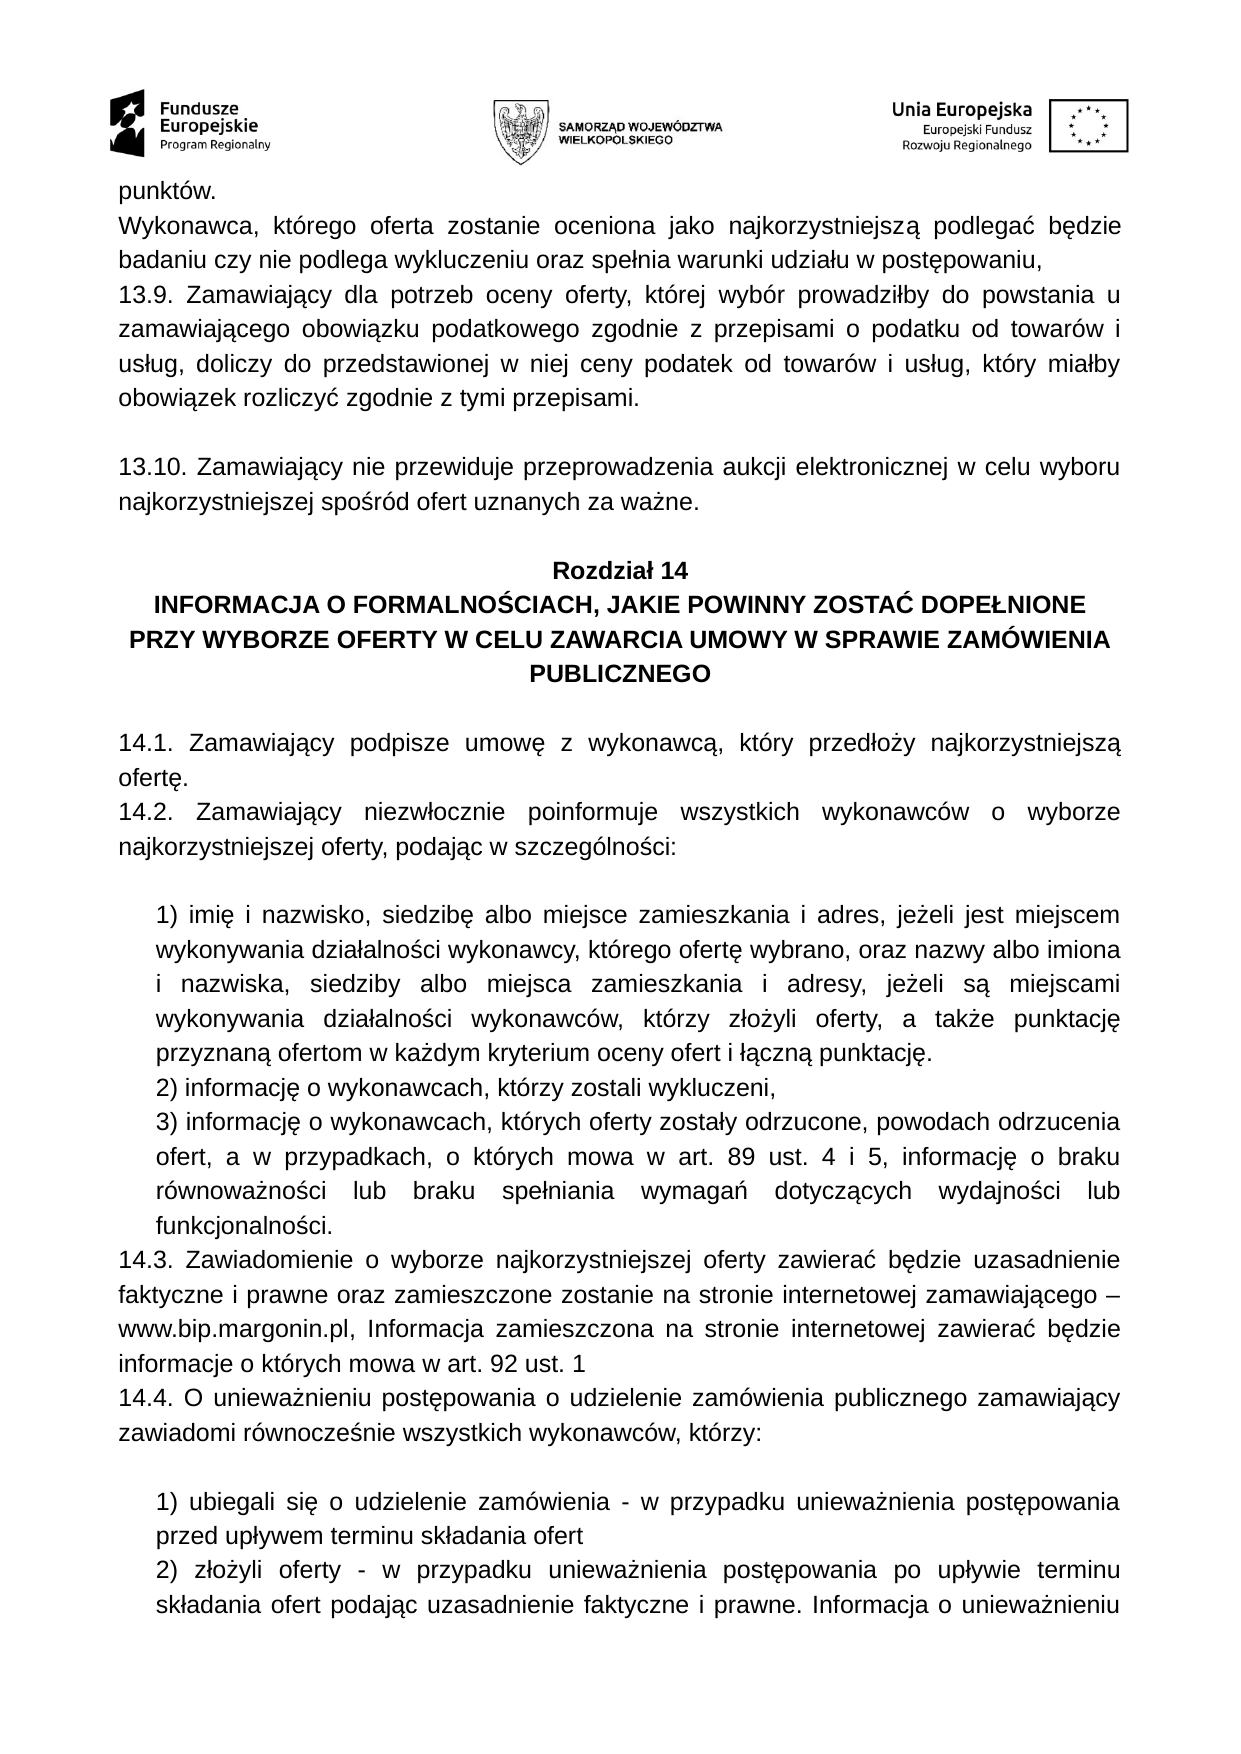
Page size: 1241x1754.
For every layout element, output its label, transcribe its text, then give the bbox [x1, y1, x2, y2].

picture [93, 72, 287, 174]
text Rozdział 14 [118, 556, 1122, 584]
text Wykonawca, którego oferta zostanie oceniona jako najkorzystniejszą podlegać będzie badaniu czy nie podlega wykluczeniu oraz spełnia warunki udziału w postępowaniu, [118, 211, 1122, 274]
picture [875, 81, 1146, 170]
text 13.10. Zamawiający nie przewiduje przeprowadzenia aukcji elektronicznej w celu wyboru najkorzystniejszej spośród ofert uznanych za ważne. [118, 452, 1122, 515]
text 14.4. O unieważnieniu postępowania o udzielenie zamówienia publicznego zamawiający zawiadomi równocześnie wszystkich wykonawców, którzy: [118, 1383, 1122, 1446]
text 1) imię i nazwisko, siedzibę albo miejsce zamieszkania i adres, jeżeli jest miejscem wykonywania działalności wykonawcy, którego ofertę wybrano, oraz nazwy albo imiona i nazwiska, siedziby albo miejsca zamieszkania i adresy, jeżeli są miejscami wykonywania działalności wykonawców, którzy złożyli oferty, a także punktację przyznaną ofertom w każdym kryterium oceny ofert i łączną punktację. [156, 900, 1122, 1067]
text 2) informację o wykonawcach, którzy zostali wykluczeni, [156, 1073, 1122, 1102]
text 3) informację o wykonawcach, których oferty zostały odrzucone, powodach odrzucenia ofert, a w przypadkach, o których mowa w art. 89 ust. 4 i 5, informację o braku równoważności lub braku spełniania wymagań dotyczących wydajności lub funkcjonalności. [156, 1107, 1122, 1239]
text 14.1. Zamawiający podpisze umowę z wykonawcą, który przedłoży najkorzystniejszą ofertę. [118, 728, 1122, 791]
text 13.9. Zamawiający dla potrzeb oceny oferty, której wybór prowadziłby do powstania u zamawiającego obowiązku podatkowego zgodnie z przepisami o podatku od towarów i usług, doliczy do przedstawionej w niej ceny podatek od towarów i usług, który miałby obowiązek rozliczyć zgodnie z tymi przepisami. [118, 280, 1122, 412]
text INFORMACJA O FORMALNOŚCIACH, JAKIE POWINNY ZOSTAĆ DOPEŁNIONE PRZY WYBORZE OFERTY W CELU ZAWARCIA UMOWY W SPRAWIE ZAMÓWIENIA PUBLICZNEGO [118, 590, 1122, 688]
picture [488, 86, 733, 174]
text punktów. [118, 176, 1122, 205]
text 14.2. Zamawiający niezwłocznie poinformuje wszystkich wykonawców o wyborze najkorzystniejszej oferty, podając w szczególności: [118, 797, 1122, 860]
text 14.3. Zawiadomienie o wyborze najkorzystniejszej oferty zawierać będzie uzasadnienie faktyczne i prawne oraz zamieszczone zostanie na stronie internetowej zamawiającego – www.bip.margonin.pl, Informacja zamieszczona na stronie internetowej zawierać będzie informacje o których mowa w art. 92 ust. 1 [118, 1245, 1122, 1377]
text 1) ubiegali się o udzielenie zamówienia - w przypadku unieważnienia postępowania przed upływem terminu składania ofert [156, 1487, 1122, 1550]
text 2) złożyli oferty - w przypadku unieważnienia postępowania po upływie terminu składania ofert podając uzasadnienie faktyczne i prawne. Informacja o unieważnieniu [156, 1556, 1122, 1619]
